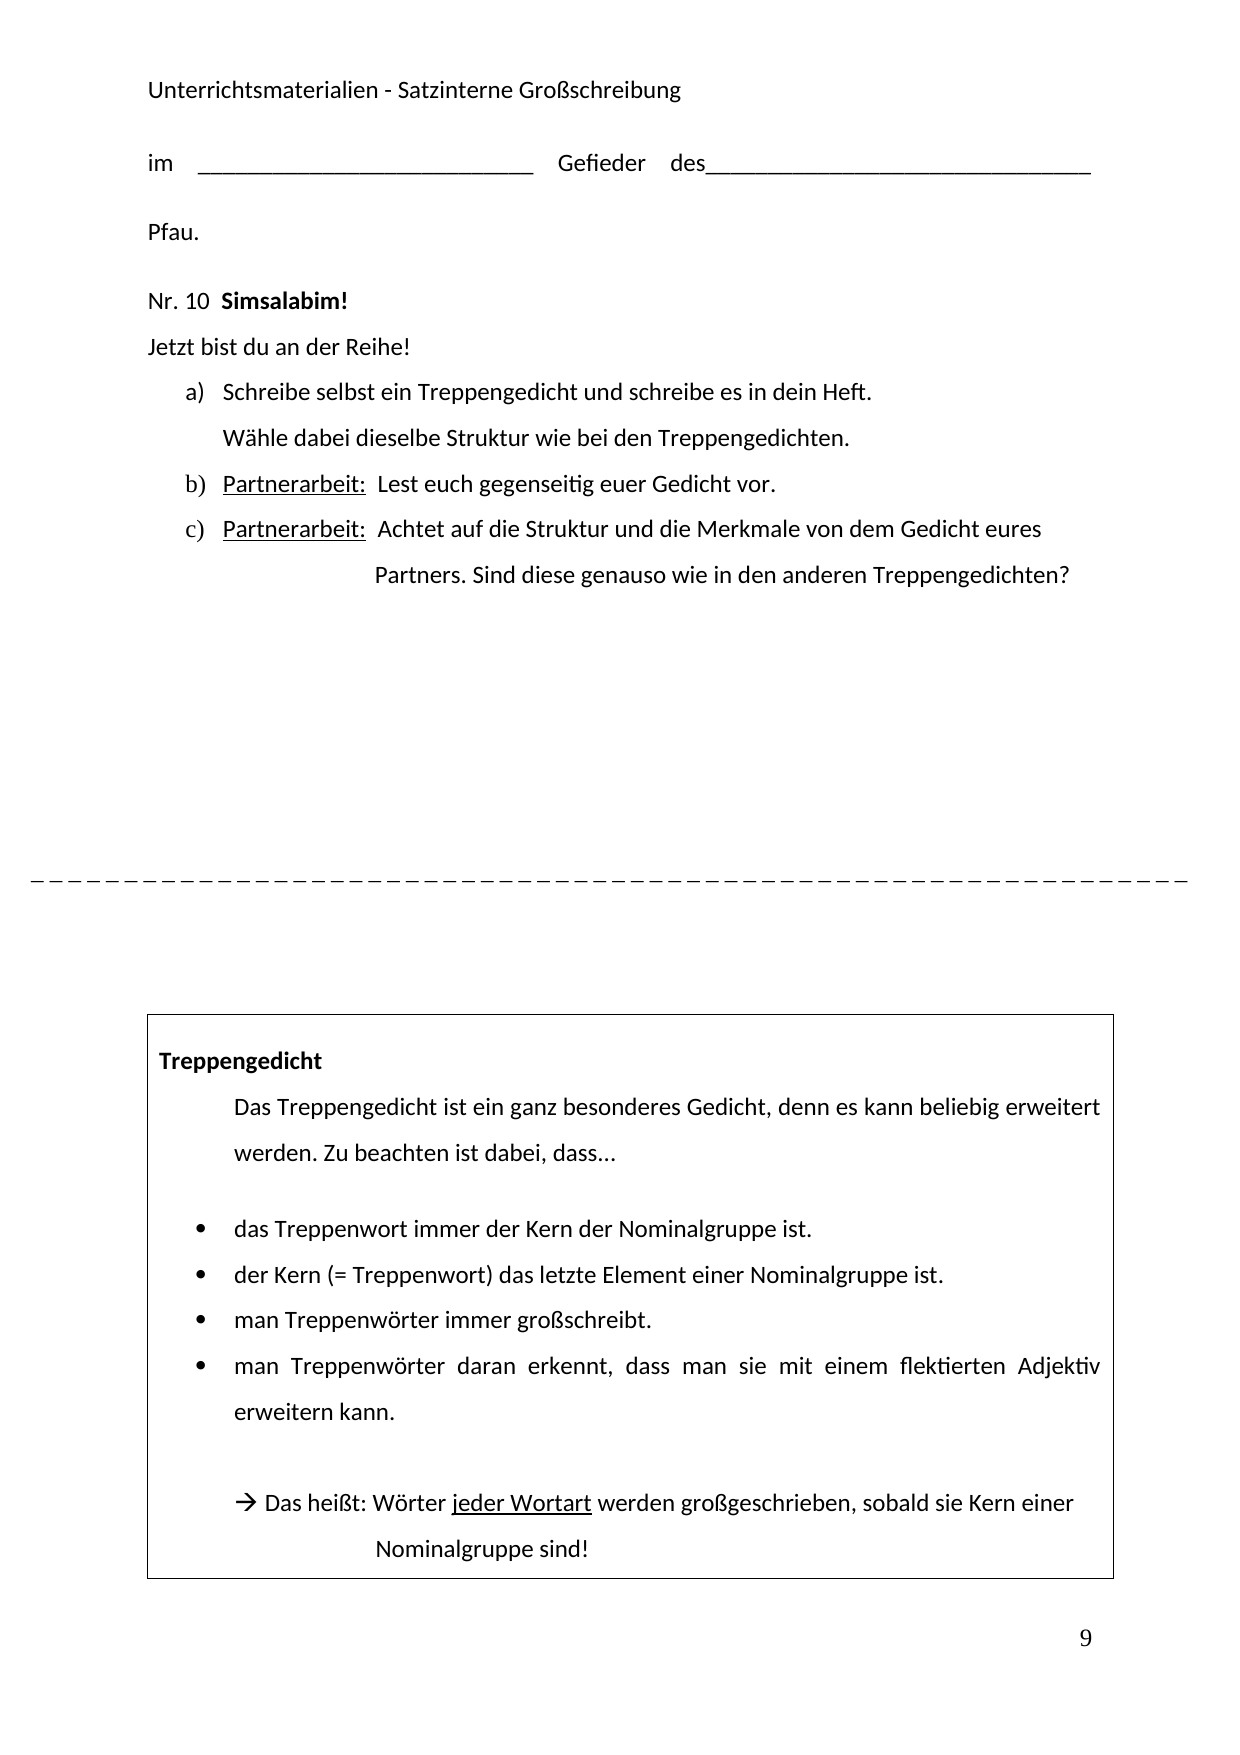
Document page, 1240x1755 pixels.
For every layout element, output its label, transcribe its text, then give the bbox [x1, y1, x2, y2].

list Partners. Sind diese genauso wie in den anderen Treppengedichten? [296, 559, 1092, 590]
table_header Treppengedicht Das Treppengedicht ist ein ganz besonderes Gedicht, denn es kann beliebig erweitert werden. Zu beachten ist dabei, dass... das Treppenwort immer der Kern der Nominalgruppe ist. der Kern (= Treppenwort) das letzte Element einer Nominalgruppe ist. man Treppenwörter immer großschreibt. man Treppenwörter daran erkennt, dass man sie mit einem flektierten Adjektiv erweitern kann.  Das heißt: Wörter jeder Wortart werden großgeschrieben, sobald sie Kern einer Nominalgruppe sind! [148, 1015, 1113, 1578]
list Partnerarbeit: Lest euch gegenseitig euer Gedicht vor. [185, 468, 1092, 498]
list Schreibe selbst ein Treppengedicht und schreibe es in dein Heft. [185, 376, 1092, 407]
text Jetzt bist du an der Reihe! [148, 331, 1092, 361]
list Wähle dabei dieselbe Struktur wie bei den Treppengedichten. [223, 422, 1092, 453]
text im ___________________________ Gefieder des_______________________________ Pfau. [148, 148, 1092, 247]
list Partnerarbeit: Achtet auf die Struktur und die Merkmale von dem Gedicht eures [185, 513, 1092, 544]
text Nr. 10 Simsalabim! [148, 285, 1092, 315]
text _ _ _ _ _ _ _ _ _ _ _ _ _ _ _ _ _ _ _ _ _ _ _ _ _ _ _ _ _ _ _ _ _ _ _ _ _ _ _ _ _ _ _ _ _ _ _ _ _ _ _ _ _ _ _ _ _ _ _ _ _ _ [31, 856, 1193, 885]
